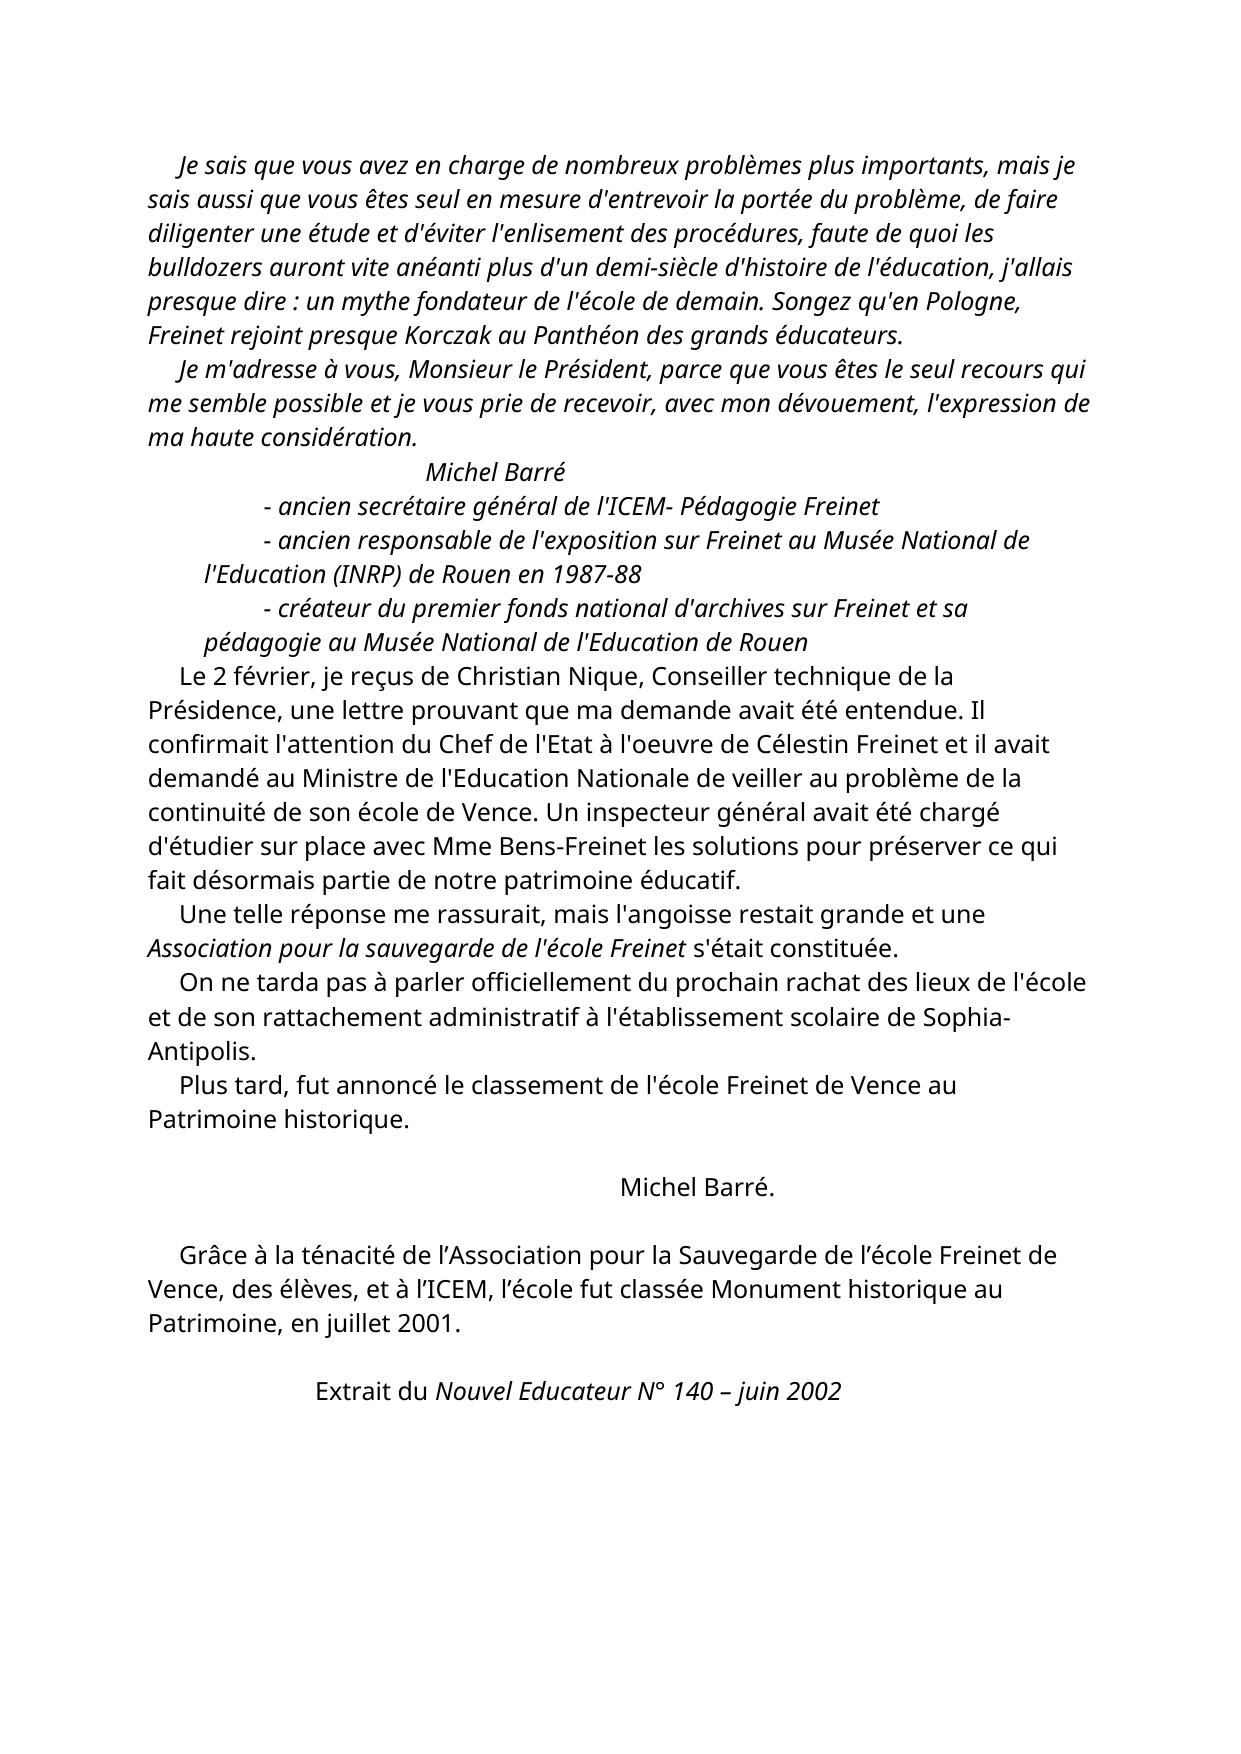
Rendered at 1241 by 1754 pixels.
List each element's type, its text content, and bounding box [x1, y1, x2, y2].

text Le 2 février, je reçus de Christian Nique, Conseiller technique de la Présidence, une lettre prouvant que ma demande avait été entendue. Il confirmait l'attention du Chef de l'Etat à l'oeuvre de Célestin Freinet et il avait demandé au Ministre de l'Education Nationale de veiller au problème de la continuité de son école de Vence. Un inspecteur général avait été chargé d'étudier sur place avec Mme Bens-Freinet les solutions pour préserver ce qui fait désormais partie de notre patrimoine éducatif. [148, 658, 1093, 897]
text - ancien responsable de l'exposition sur Freinet au Musée National de l'Education (INRP) de Rouen en 1987-88 [204, 522, 1093, 590]
text Plus tard, fut annoncé le classement de l'école Freinet de Vence au Patrimoine historique. [148, 1067, 1093, 1135]
text Extrait du Nouvel Educateur N° 140 – juin 2002 [148, 1374, 1093, 1408]
text Une telle réponse me rassurait, mais l'angoisse restait grande et une Association pour la sauvegarde de l'école Freinet s'était constituée. [148, 897, 1093, 965]
text Grâce à la ténacité de l’Association pour la Sauvegarde de l’école Freinet de Vence, des élèves, et à l’ICEM, l’école fut classée Monument historique au Patrimoine, en juillet 2001. [148, 1238, 1093, 1340]
text - créateur du premier fonds national d'archives sur Freinet et sa pédagogie au Musée National de l'Education de Rouen [204, 590, 1093, 658]
text - ancien secrétaire général de l'ICEM- Pédagogie Freinet [204, 488, 1093, 522]
text Je sais que vous avez en charge de nombreux problèmes plus importants, mais je sais aussi que vous êtes seul en mesure d'entrevoir la portée du problème, de faire diligenter une étude et d'éviter l'enlisement des procédures, faute de quoi les bulldozers auront vite anéanti plus d'un demi-siècle d'histoire de l'éducation, j'allais presque dire : un mythe fondateur de l'école de demain. Songez qu'en Pologne, Freinet rejoint presque Korczak au Panthéon des grands éducateurs. [148, 148, 1093, 352]
text On ne tarda pas à parler officiellement du prochain rachat des lieux de l'école et de son rattachement administratif à l'établissement scolaire de Sophia-Antipolis. [148, 965, 1093, 1067]
text Michel Barré. [148, 1169, 1093, 1203]
text Michel Barré [148, 454, 1093, 488]
text Je m'adresse à vous, Monsieur le Président, parce que vous êtes le seul recours qui me semble possible et je vous prie de recevoir, avec mon dévouement, l'expression de ma haute considération. [148, 352, 1093, 454]
